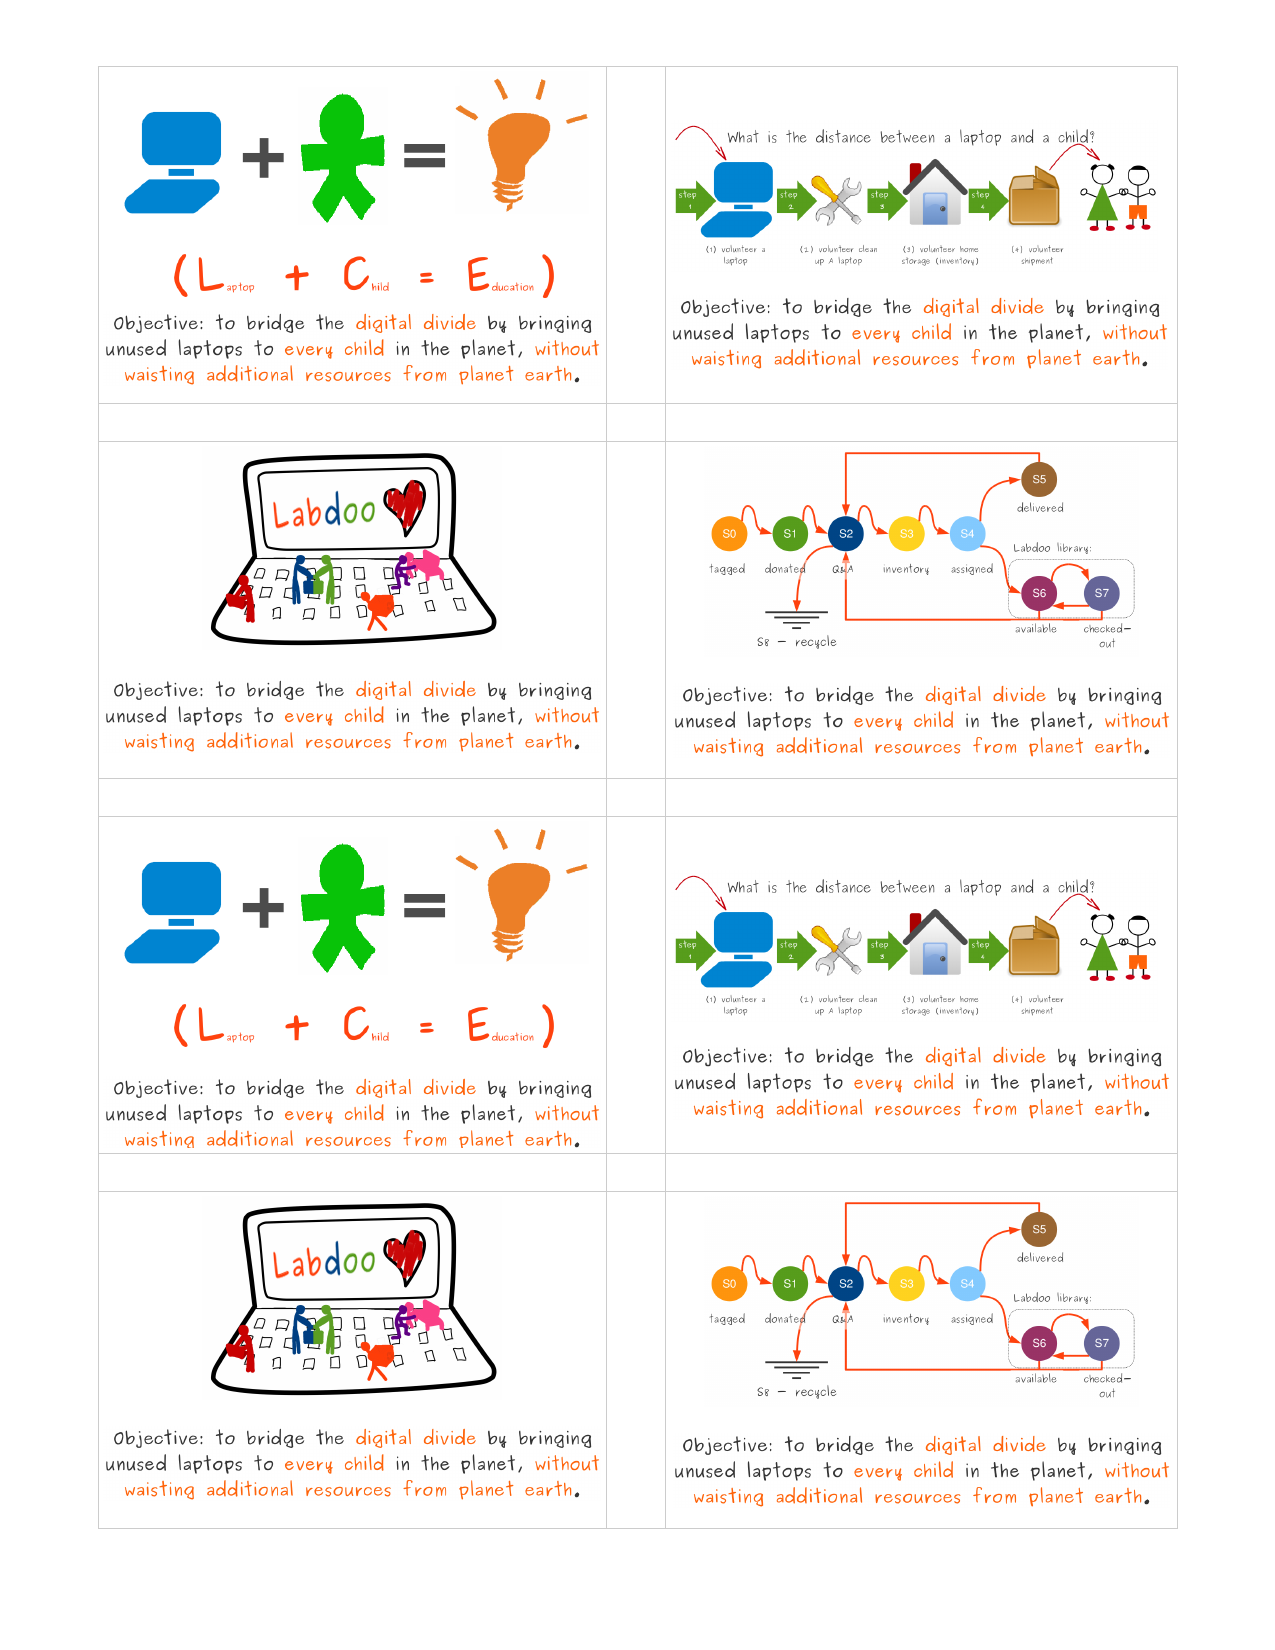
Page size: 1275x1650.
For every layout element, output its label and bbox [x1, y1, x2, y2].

table_cell [607, 442, 665, 778]
table_header [607, 67, 665, 403]
table_cell [607, 779, 665, 816]
table_cell [666, 1154, 1177, 1191]
table_cell [99, 1192, 606, 1528]
picture [704, 446, 1139, 657]
table_header [99, 67, 606, 403]
picture [672, 1045, 1170, 1120]
table_cell [99, 1154, 606, 1191]
table_cell [99, 442, 606, 778]
table_cell [666, 442, 1177, 778]
picture [671, 120, 1158, 272]
table_cell [607, 1192, 665, 1528]
picture [103, 1426, 601, 1501]
picture [671, 295, 1169, 370]
table_cell [99, 817, 606, 1153]
picture [671, 870, 1158, 1022]
picture [202, 446, 502, 650]
picture [103, 1076, 601, 1148]
table_cell [99, 779, 606, 816]
table_cell [666, 1192, 1177, 1528]
picture [672, 1433, 1170, 1508]
table_cell [99, 404, 606, 441]
picture [704, 1196, 1139, 1407]
table_cell [666, 779, 1177, 816]
picture [672, 683, 1170, 758]
table_cell [607, 817, 665, 1153]
table_cell [666, 404, 1177, 441]
table_cell [666, 817, 1177, 1153]
picture [103, 678, 601, 753]
table_cell [607, 1154, 665, 1191]
picture [202, 1196, 502, 1400]
table_cell [607, 404, 665, 441]
table_header [666, 67, 1177, 403]
picture [110, 71, 594, 300]
picture [110, 821, 594, 1050]
picture [103, 311, 601, 386]
